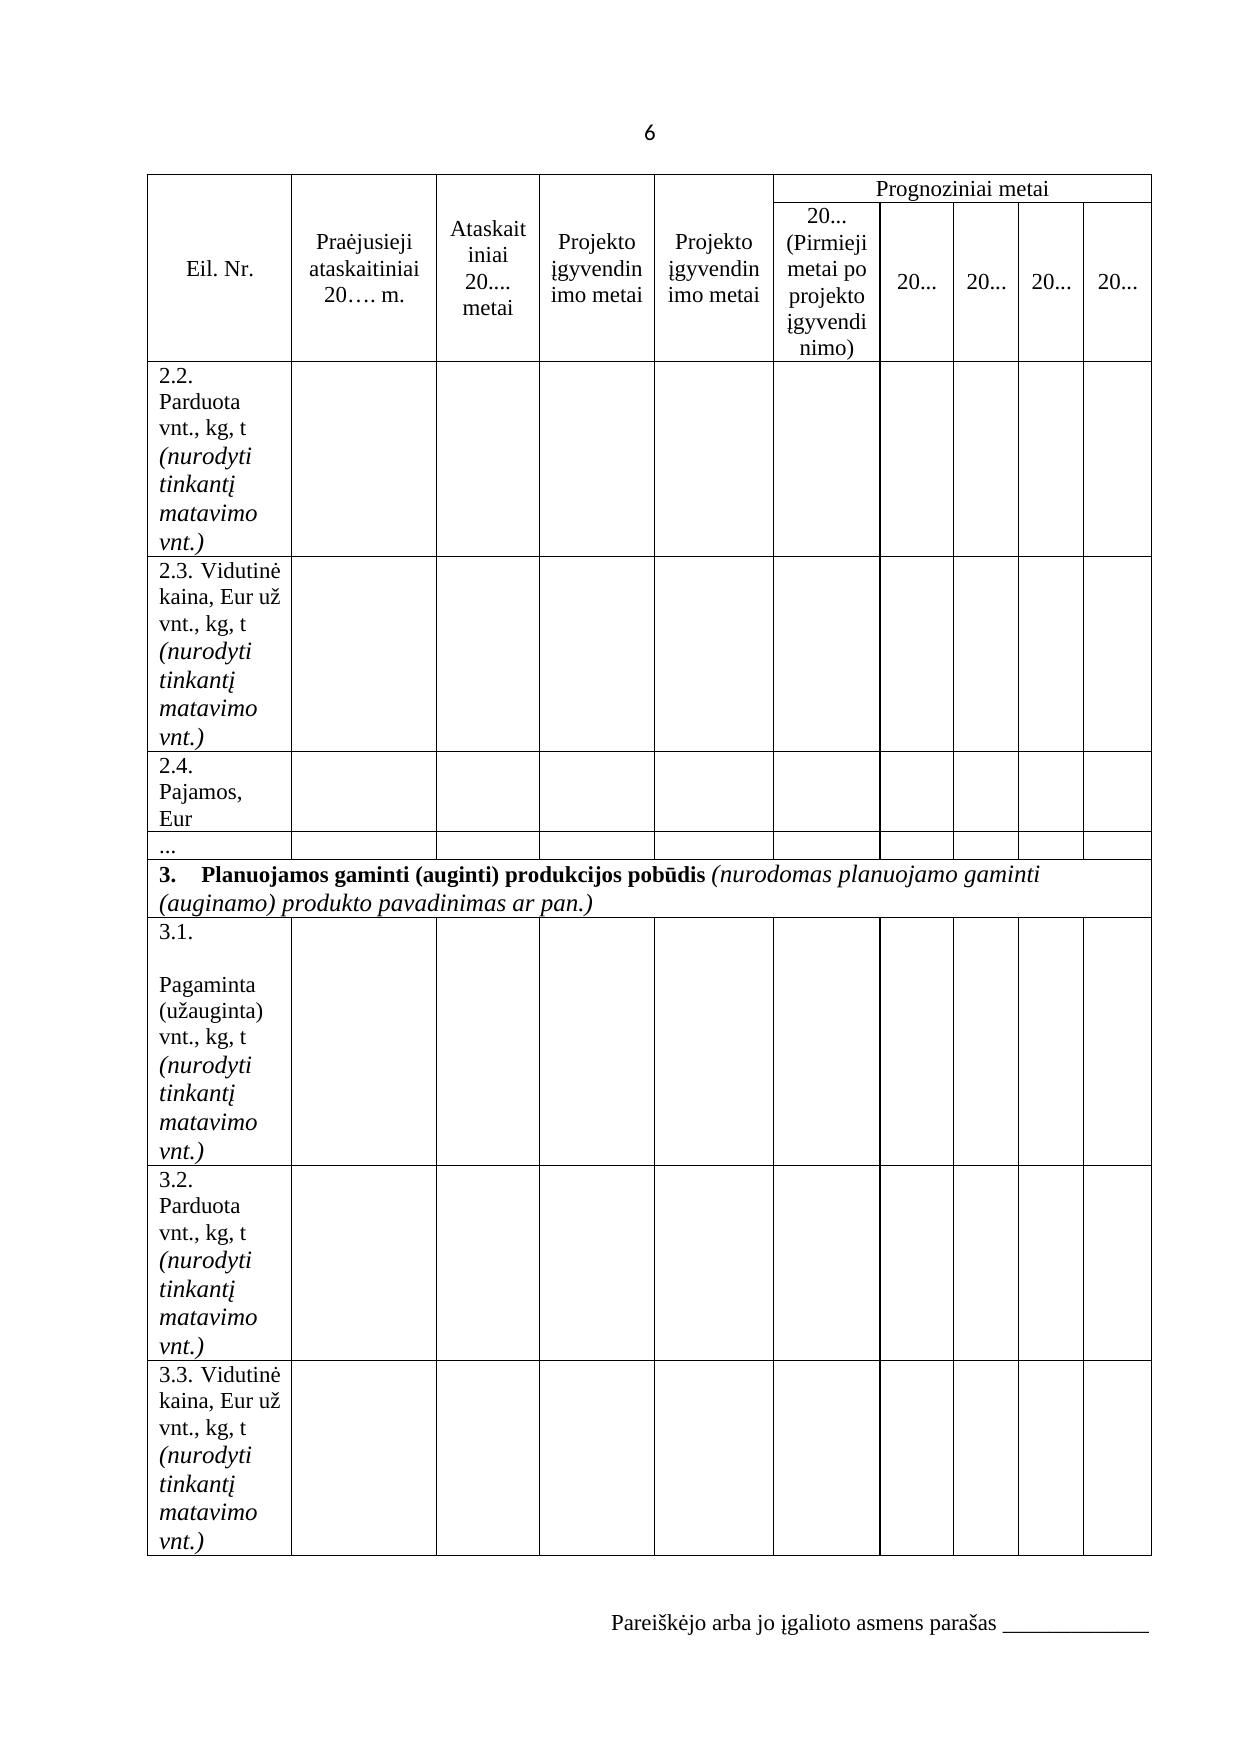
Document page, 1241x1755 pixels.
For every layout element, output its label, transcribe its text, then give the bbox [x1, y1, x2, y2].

table_cell [292, 752, 436, 831]
table_cell [292, 1166, 436, 1360]
table_cell [1084, 557, 1151, 751]
table_cell [437, 557, 539, 751]
table_header Eil. Nr. [148, 175, 291, 361]
table_cell [540, 1166, 654, 1360]
table_header Ataskaitiniai 20.... metai [437, 175, 539, 361]
table_cell [881, 1166, 953, 1360]
table_cell [540, 832, 654, 858]
table_cell [954, 918, 1018, 1165]
table_cell 20... [1019, 203, 1083, 361]
table_cell [954, 1361, 1018, 1555]
table_cell [774, 918, 879, 1165]
table_cell [655, 918, 773, 1165]
table_cell 20... (Pirmieji metai po projekto įgyvendinimo) [774, 203, 879, 361]
table_cell [774, 557, 879, 751]
table_cell 2.4. Pajamos, Eur [148, 752, 291, 831]
table_cell [1019, 362, 1083, 556]
table_cell [881, 557, 953, 751]
table_cell [881, 362, 953, 556]
table_cell [1019, 918, 1083, 1165]
table_cell ... [148, 832, 291, 858]
table_cell [954, 752, 1018, 831]
table_cell [881, 832, 953, 858]
table_cell [655, 362, 773, 556]
table_cell 3.3. Vidutinė kaina, Eur už vnt., kg, t (nurodyti tinkantį matavimo vnt.) [148, 1361, 291, 1555]
table_cell [1084, 918, 1151, 1165]
table_cell [1084, 1166, 1151, 1360]
table_cell [437, 1166, 539, 1360]
table_cell [774, 832, 879, 858]
table_cell [655, 1166, 773, 1360]
table_cell [881, 1361, 953, 1555]
table_cell [954, 1166, 1018, 1360]
table_cell [655, 1361, 773, 1555]
table_cell 3.2. Parduota vnt., kg, t (nurodyti tinkantį matavimo vnt.) [148, 1166, 291, 1360]
table_header Praėjusieji ataskaitiniai 20…. m. [292, 175, 436, 361]
table_cell [655, 557, 773, 751]
table_cell [774, 362, 879, 556]
table_header Projekto įgyvendinimo metai [655, 175, 773, 361]
table_cell [540, 752, 654, 831]
table_cell [540, 557, 654, 751]
table_cell [437, 752, 539, 831]
table_cell 20... [1084, 203, 1151, 361]
table_header Projekto įgyvendinimo metai [540, 175, 654, 361]
table_cell [881, 918, 953, 1165]
table_header Prognoziniai metai [774, 175, 1151, 202]
table_cell [292, 918, 436, 1165]
table_cell [881, 752, 953, 831]
table_cell [1019, 832, 1083, 858]
table_cell [292, 1361, 436, 1555]
table_cell 2.2. Parduota vnt., kg, t (nurodyti tinkantį matavimo vnt.) [148, 362, 291, 556]
table_cell [292, 557, 436, 751]
table_cell [1019, 1361, 1083, 1555]
table_cell [437, 1361, 539, 1555]
table_cell [655, 832, 773, 858]
table_cell [437, 832, 539, 858]
table_cell [540, 918, 654, 1165]
table_cell [437, 918, 539, 1165]
table_cell [540, 1361, 654, 1555]
table_cell [1084, 362, 1151, 556]
table_cell [540, 362, 654, 556]
table_cell [774, 1361, 879, 1555]
table_cell [774, 752, 879, 831]
table_cell [1084, 752, 1151, 831]
table_cell [437, 362, 539, 556]
table_cell [1019, 1166, 1083, 1360]
table_cell [655, 752, 773, 831]
table_cell 20... [954, 203, 1018, 361]
table_cell [292, 362, 436, 556]
table_cell 3. Planuojamos gaminti (auginti) produkcijos pobūdis (nurodomas planuojamo gaminti (auginamo) produkto pavadinimas ar pan.) [148, 860, 1151, 917]
table_cell [1084, 1361, 1151, 1555]
table_cell [954, 832, 1018, 858]
table_cell [954, 557, 1018, 751]
table_cell [954, 362, 1018, 556]
table_cell [1019, 557, 1083, 751]
table_cell 3.1. Pagaminta (užauginta) vnt., kg, t (nurodyti tinkantį matavimo vnt.) [148, 918, 291, 1165]
table_cell [292, 832, 436, 858]
table_cell 2.3. Vidutinė kaina, Eur už vnt., kg, t (nurodyti tinkantį matavimo vnt.) [148, 557, 291, 751]
table_cell 20... [881, 203, 953, 361]
table_cell [1084, 832, 1151, 858]
table_cell [1019, 752, 1083, 831]
table_cell [774, 1166, 879, 1360]
